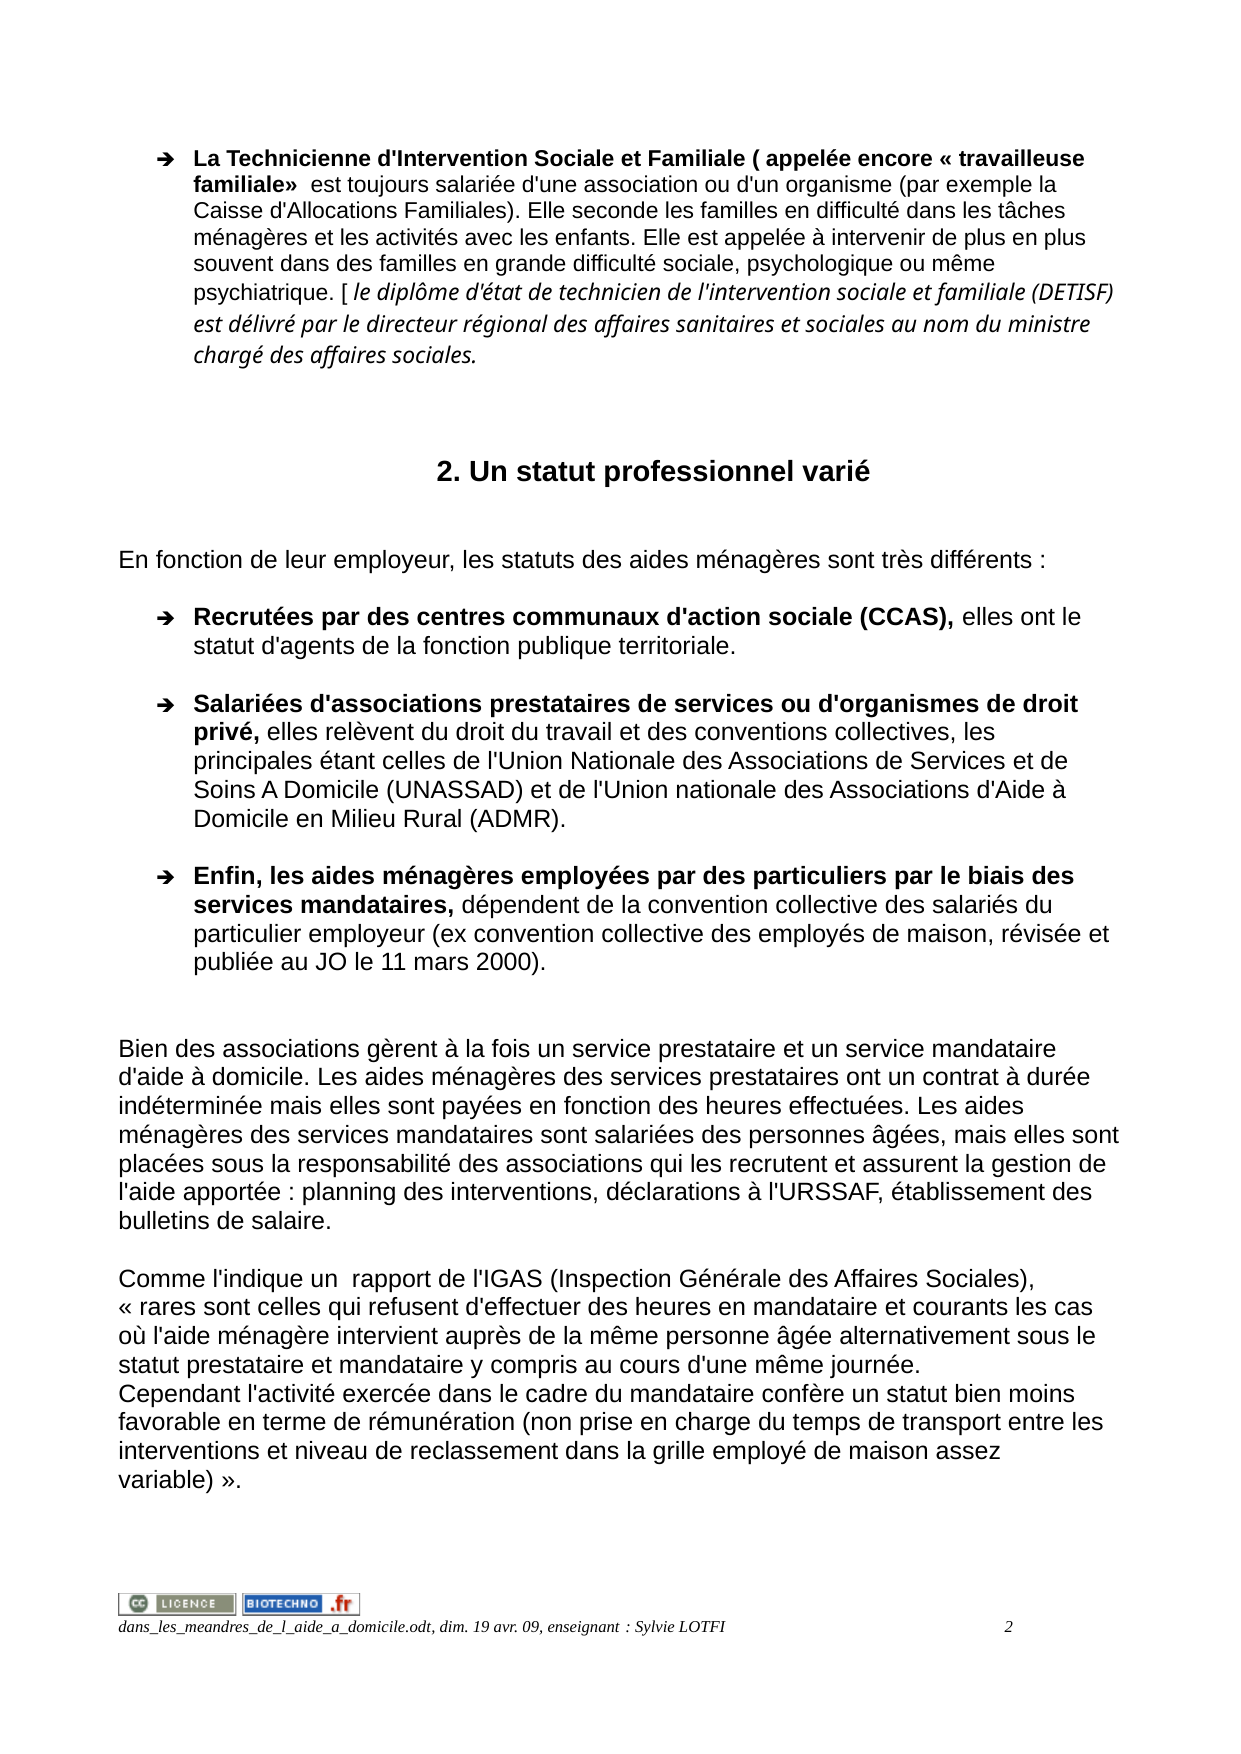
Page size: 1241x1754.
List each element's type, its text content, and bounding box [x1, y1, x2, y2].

text En fonction de leur employeur, les statuts des aides ménagères sont très différents : [118, 487, 1122, 602]
list 2. Un statut professionnel varié [156, 454, 1122, 487]
list La Technicienne d'Intervention Sociale et Familiale ( appelée encore « travailleuse familiale» est toujours salariée d'une association ou d'un organisme (par exemple la Caisse d'Allocations Familiales). Elle seconde les familles en difficulté dans les tâches ménagères et les activités avec les enfants. Elle est appelée à intervenir de plus en plus souvent dans des familles en grande difficulté sociale, psychologique ou même psychiatrique. [ le diplôme d'état de technicien de l'intervention sociale et familiale (DETISF) est délivré par le directeur régional des affaires sanitaires et sociales au nom du ministre chargé des affaires sociales. [156, 144, 1122, 370]
text Cependant l'activité exercée dans le cadre du mandataire confère un statut bien moins favorable en terme de rémunération (non prise en charge du temps de transport entre les interventions et niveau de reclassement dans la grille employé de maison assez variable) ». [118, 1379, 1122, 1494]
picture [242, 1593, 361, 1616]
text Bien des associations gèrent à la fois un service prestataire et un service mandataire d'aide à domicile. Les aides ménagères des services prestataires ont un contrat à durée indéterminée mais elles sont payées en fonction des heures effectuées. Les aides ménagères des services mandataires sont salariées des personnes âgées, mais elles sont placées sous la responsabilité des associations qui les recrutent et assurent la gestion de l'aide apportée : planning des interventions, déclarations à l'URSSAF, établissement des bulletins de salaire. Comme l'indique un rapport de l'IGAS (Inspection Générale des Affaires Sociales), « rares sont celles qui refusent d'effectuer des heures en mandataire et courants les cas où l'aide ménagère intervient auprès de la même personne âgée alternativement sous le statut prestataire et mandataire y compris au cours d'une même journée. [118, 1034, 1122, 1379]
list Salariées d'associations prestataires de services ou d'organismes de droit privé, elles relèvent du droit du travail et des conventions collectives, les principales étant celles de l'Union Nationale des Associations de Services et de Soins A Domicile (UNASSAD) et de l'Union nationale des Associations d'Aide à Domicile en Milieu Rural (ADMR). [156, 689, 1122, 832]
list Recrutées par des centres communaux d'action sociale (CCAS), elles ont le statut d'agents de la fonction publique territoriale. [156, 602, 1122, 660]
picture [118, 1593, 237, 1616]
list Enfin, les aides ménagères employées par des particuliers par le biais des services mandataires, dépendent de la convention collective des salariés du particulier employeur (ex convention collective des employés de maison, révisée et publiée au JO le 11 mars 2000). [156, 861, 1122, 1034]
